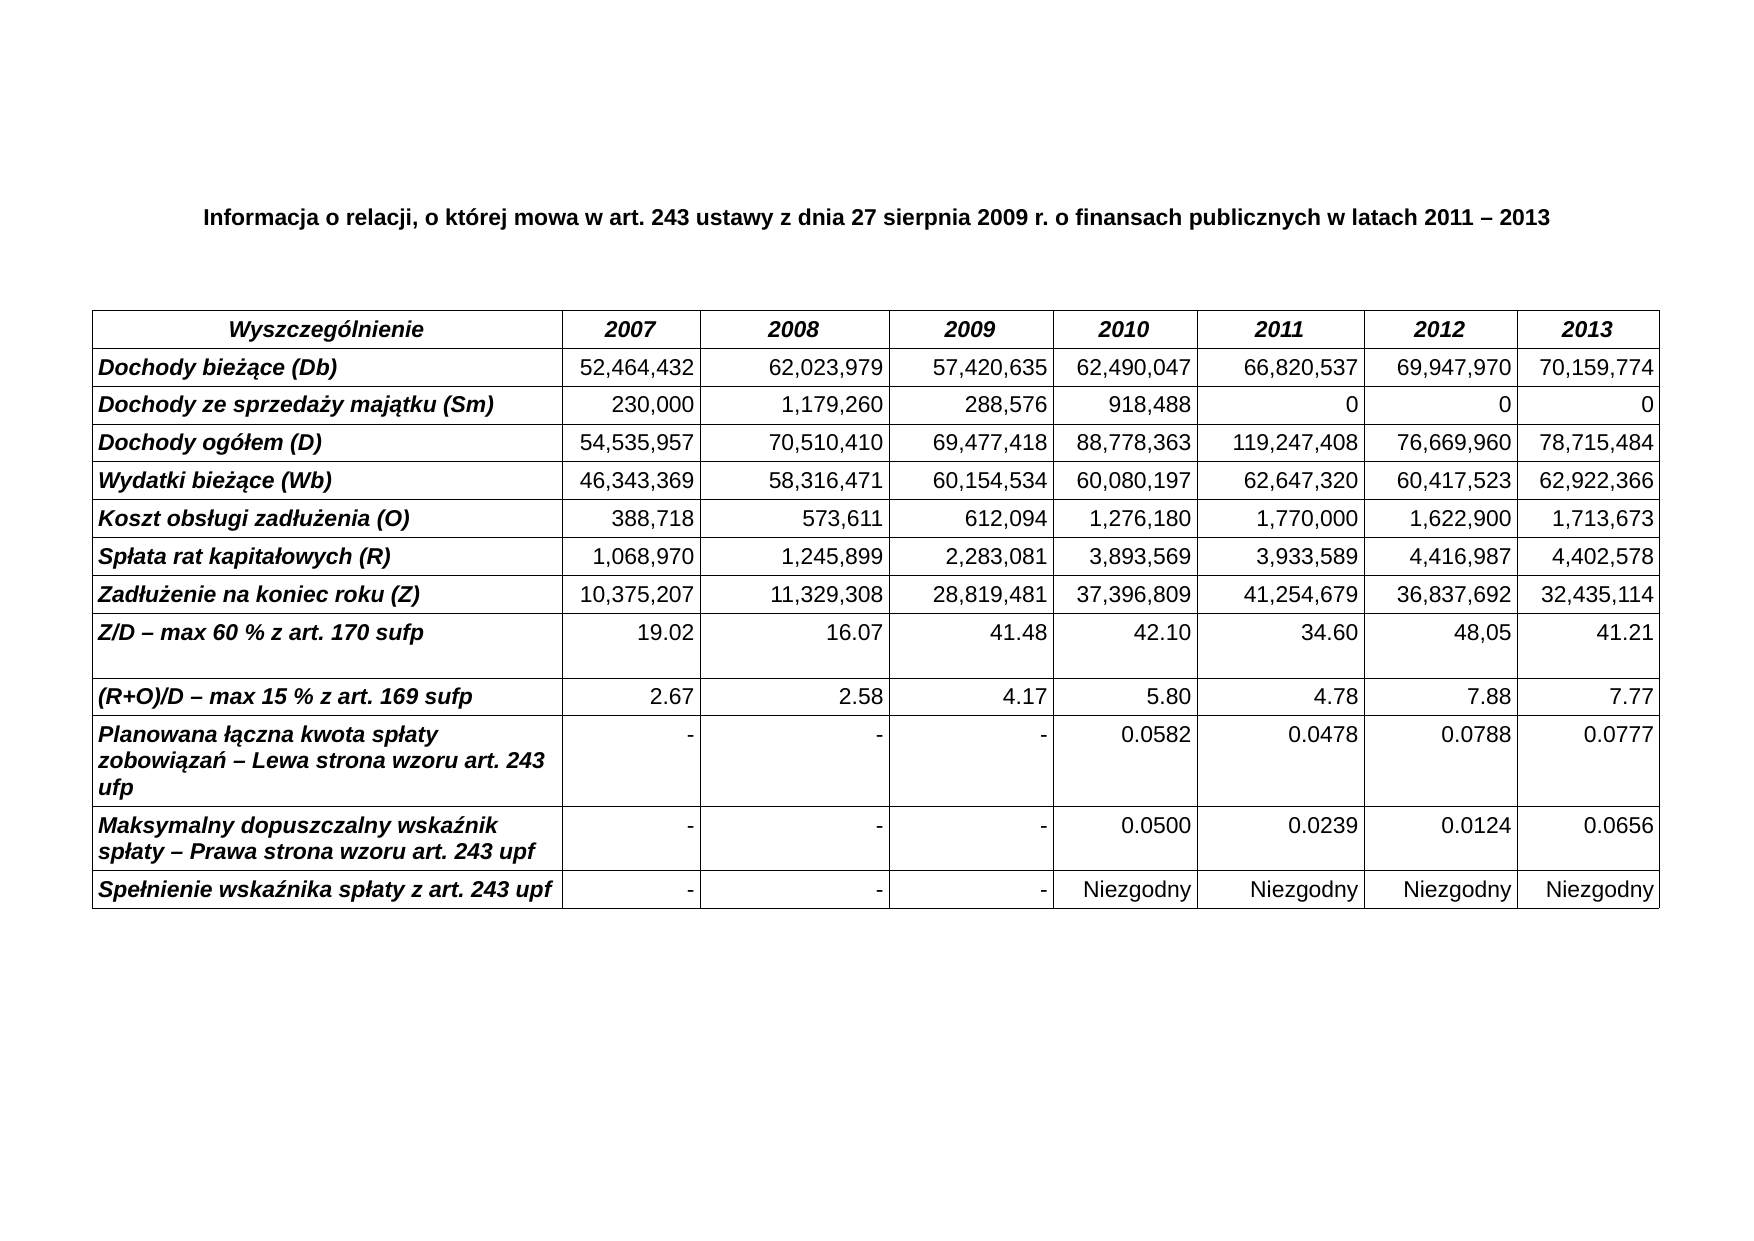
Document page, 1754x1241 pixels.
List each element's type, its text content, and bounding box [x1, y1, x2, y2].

table_cell Niezgodny [1518, 871, 1659, 908]
table_cell 1 622 900 [1365, 500, 1517, 537]
table_cell Dochody ze sprzedaży majątku (Sm) [93, 387, 562, 423]
table_cell 1 245 899 [701, 538, 889, 575]
table_cell 573 611 [701, 500, 889, 537]
table_cell 4,78 [1198, 679, 1364, 715]
table_cell 5,80 [1054, 679, 1197, 715]
text Informacja o relacji, o której mowa w art. 243 ustawy z dnia 27 sierpnia 2009 r. o finansach publicznych w latach 2011 – 2013 [118, 204, 1636, 231]
table_cell 612 094 [890, 500, 1053, 537]
table_cell 69 947 970 [1365, 349, 1517, 386]
table_cell 52 464 432 [563, 349, 700, 386]
table_cell 0 [1198, 387, 1364, 423]
table_cell 62 922 366 [1518, 462, 1659, 499]
table_cell 2,58 [701, 679, 889, 715]
table_cell 16,07 [701, 614, 889, 677]
table_cell - [563, 807, 700, 870]
table_cell - [563, 871, 700, 908]
table_cell 48,05 [1365, 614, 1517, 677]
table_cell 60 417 523 [1365, 462, 1517, 499]
table_cell 62 490 047 [1054, 349, 1197, 386]
table_cell 1 068 970 [563, 538, 700, 575]
table_cell 36 837 692 [1365, 576, 1517, 613]
table_cell 2 283 081 [890, 538, 1053, 575]
table_cell Planowana łączna kwota spłaty zobowiązań – Lewa strona wzoru art. 243 ufp [93, 716, 562, 806]
table_header 2013 [1518, 311, 1659, 348]
table_cell 76 669 960 [1365, 425, 1517, 461]
table_cell Spełnienie wskaźnika spłaty z art. 243 upf [93, 871, 562, 908]
table_cell Z/D – max 60 % z art. 170 sufp [93, 614, 562, 677]
table_cell 119 247 408 [1198, 425, 1364, 461]
table_cell (R+O)/D – max 15 % z art. 169 sufp [93, 679, 562, 715]
table_cell Niezgodny [1365, 871, 1517, 908]
table_cell 230 000 [563, 387, 700, 423]
table_header Wyszczególnienie [93, 311, 562, 348]
table_cell 46 343 369 [563, 462, 700, 499]
table_cell 78 715 484 [1518, 425, 1659, 461]
table_cell 66 820 537 [1198, 349, 1364, 386]
table_cell 3 933 589 [1198, 538, 1364, 575]
table_cell 288 576 [890, 387, 1053, 423]
table_cell 0,0239 [1198, 807, 1364, 870]
table_cell 7,88 [1365, 679, 1517, 715]
table_cell - [701, 807, 889, 870]
table_cell 34,60 [1198, 614, 1364, 677]
table_cell 0,0788 [1365, 716, 1517, 806]
table_cell 88 778 363 [1054, 425, 1197, 461]
table_cell Dochody bieżące (Db) [93, 349, 562, 386]
table_cell 58 316 471 [701, 462, 889, 499]
table_cell 19,02 [563, 614, 700, 677]
table_cell 0,0777 [1518, 716, 1659, 806]
table_cell 388 718 [563, 500, 700, 537]
table_cell Niezgodny [1054, 871, 1197, 908]
table_cell 4 402 578 [1518, 538, 1659, 575]
table_cell 3 893 569 [1054, 538, 1197, 575]
table_header 2009 [890, 311, 1053, 348]
table_cell 11 329 308 [701, 576, 889, 613]
table_cell 62 647 320 [1198, 462, 1364, 499]
table_cell Dochody ogółem (D) [93, 425, 562, 461]
table_cell Zadłużenie na koniec roku (Z) [93, 576, 562, 613]
table_cell 0,0500 [1054, 807, 1197, 870]
table_cell - [701, 716, 889, 806]
table_header 2012 [1365, 311, 1517, 348]
table_cell 10 375 207 [563, 576, 700, 613]
table_cell - [890, 871, 1053, 908]
table_cell 41,48 [890, 614, 1053, 677]
table_header 2011 [1198, 311, 1364, 348]
table_cell 37 396 809 [1054, 576, 1197, 613]
table_cell - [563, 716, 700, 806]
table_cell 42,10 [1054, 614, 1197, 677]
table_cell 2,67 [563, 679, 700, 715]
table_cell 41,21 [1518, 614, 1659, 677]
table_header 2007 [563, 311, 700, 348]
table_cell - [890, 716, 1053, 806]
table_cell 1 179 260 [701, 387, 889, 423]
table_cell 0 [1518, 387, 1659, 423]
table_cell Spłata rat kapitałowych (R) [93, 538, 562, 575]
table_cell 60 154 534 [890, 462, 1053, 499]
table_cell 60 080 197 [1054, 462, 1197, 499]
table_header 2010 [1054, 311, 1197, 348]
table_cell 7,77 [1518, 679, 1659, 715]
table_cell 1 276 180 [1054, 500, 1197, 537]
table_cell 54 535 957 [563, 425, 700, 461]
table_cell 0,0656 [1518, 807, 1659, 870]
table_cell - [701, 871, 889, 908]
table_cell Niezgodny [1198, 871, 1364, 908]
table_cell 32 435 114 [1518, 576, 1659, 613]
table_cell 918 488 [1054, 387, 1197, 423]
table_cell 70 159 774 [1518, 349, 1659, 386]
table_cell 70 510 410 [701, 425, 889, 461]
table_cell 0,0478 [1198, 716, 1364, 806]
table_cell 0 [1365, 387, 1517, 423]
table_header 2008 [701, 311, 889, 348]
table_cell 1 713 673 [1518, 500, 1659, 537]
table_cell 57 420 635 [890, 349, 1053, 386]
table_cell - [890, 807, 1053, 870]
table_cell 0,0124 [1365, 807, 1517, 870]
table_cell Koszt obsługi zadłużenia (O) [93, 500, 562, 537]
table_cell Maksymalny dopuszczalny wskaźnik spłaty – Prawa strona wzoru art. 243 upf [93, 807, 562, 870]
table_cell 4,17 [890, 679, 1053, 715]
table_cell Wydatki bieżące (Wb) [93, 462, 562, 499]
table_cell 28 819 481 [890, 576, 1053, 613]
table_cell 62 023 979 [701, 349, 889, 386]
table_cell 41 254 679 [1198, 576, 1364, 613]
table_cell 4 416 987 [1365, 538, 1517, 575]
table_cell 0,0582 [1054, 716, 1197, 806]
table_cell 69 477 418 [890, 425, 1053, 461]
table_cell 1 770 000 [1198, 500, 1364, 537]
